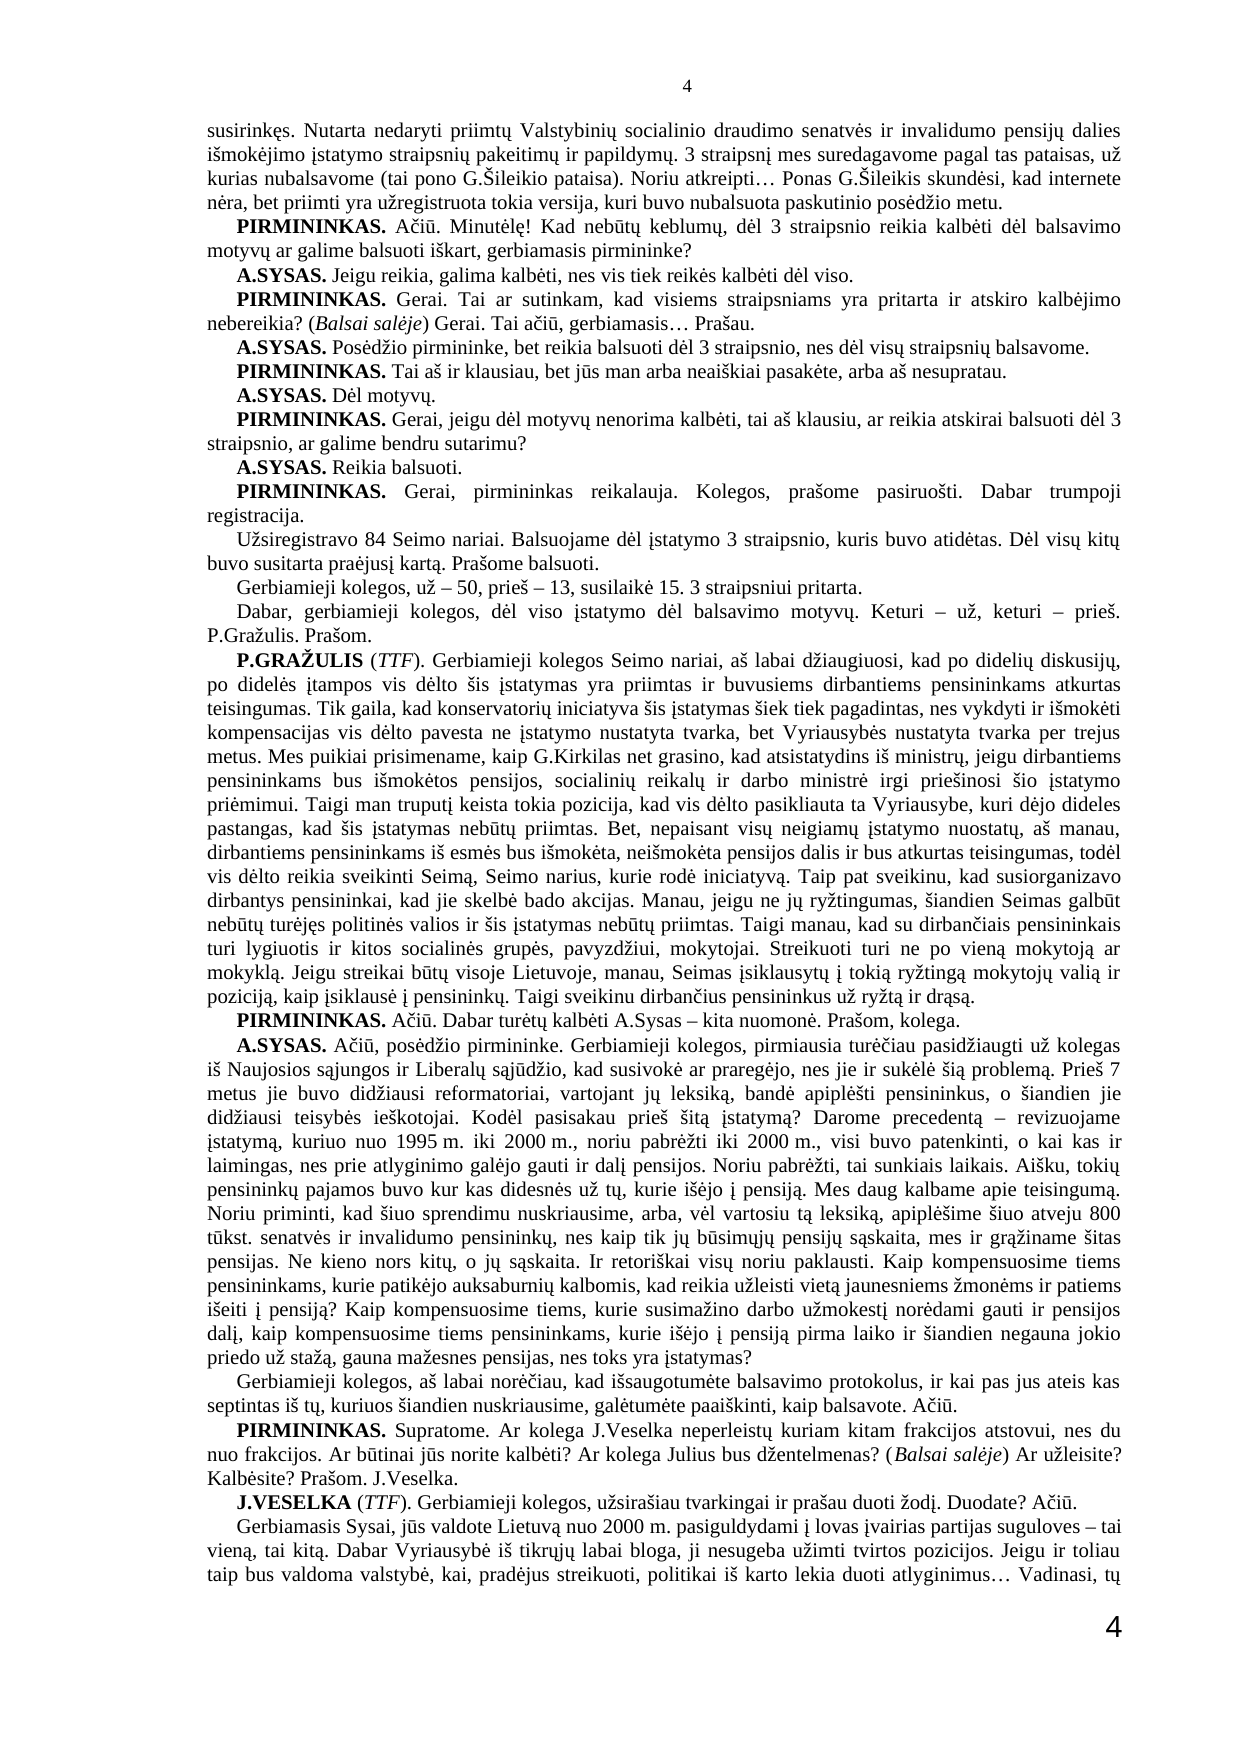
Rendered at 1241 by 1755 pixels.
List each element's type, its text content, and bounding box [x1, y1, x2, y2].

text PIRMININKAS. Gerai. Tai ar sutinkam, kad visiems straipsniams yra pritarta ir atskiro kalbėjimo nebereikia? (Balsai salėje) Gerai. Tai ačiū, gerbiamasis… Prašau. [207, 287, 1122, 335]
text PIRMININKAS. Tai aš ir klausiau, bet jūs man arba neaiškiai pasakėte, arba aš nesupratau. [207, 359, 1122, 383]
text A.SYSAS. Ačiū, posėdžio pirmininke. Gerbiamieji kolegos, pirmiausia turėčiau pasidžiaugti už kolegas iš Naujosios sąjungos ir Liberalų sąjūdžio, kad susivokė ar praregėjo, nes jie ir sukėlė šią problemą. Prieš 7 metus jie buvo didžiausi reformatoriai, vartojant jų leksiką, bandė apiplėšti pensininkus, o šiandien jie didžiausi teisybės ieškotojai. Kodėl pasisakau prieš šitą įstatymą? Darome precedentą – revizuojame įstatymą, kuriuo nuo 1995 m. iki 2000 m., noriu pabrėžti iki 2000 m., visi buvo patenkinti, o kai kas ir laimingas, nes prie atlyginimo galėjo gauti ir dalį pensijos. Noriu pabrėžti, tai sunkiais laikais. Aišku, tokių pensininkų pajamos buvo kur kas didesnės už tų, kurie išėjo į pensiją. Mes daug kalbame apie teisingumą. Noriu priminti, kad šiuo sprendimu nuskriausime, arba, vėl vartosiu tą leksiką, apiplėšime šiuo atveju 800 tūkst. senatvės ir invalidumo pensininkų, nes kaip tik jų būsimųjų pensijų sąskaita, mes ir grąžiname šitas pensijas. Ne kieno nors kitų, o jų sąskaita. Ir retoriškai visų noriu paklausti. Kaip kompensuosime tiems pensininkams, kurie patikėjo auksaburnių kalbomis, kad reikia užleisti vietą jaunesniems žmonėms ir patiems išeiti į pensiją? Kaip kompensuosime tiems, kurie susimažino darbo užmokestį norėdami gauti ir pensijos dalį, kaip kompensuosime tiems pensininkams, kurie išėjo į pensiją pirma laiko ir šiandien negauna jokio priedo už stažą, gauna mažesnes pensijas, nes toks yra įstatymas? [207, 1032, 1122, 1369]
text PIRMININKAS. Gerai, pirmininkas reikalauja. Kolegos, prašome pasiruošti. Dabar trumpoji registracija. [207, 479, 1122, 527]
text P.GRAŽULIS (TTF). Gerbiamieji kolegos Seimo nariai, aš labai džiaugiuosi, kad po didelių diskusijų, po didelės įtampos vis dėlto šis įstatymas yra priimtas ir buvusiems dirbantiems pensininkams atkurtas teisingumas. Tik gaila, kad konservatorių iniciatyva šis įstatymas šiek tiek pagadintas, nes vykdyti ir išmokėti kompensacijas vis dėlto pavesta ne įstatymo nustatyta tvarka, bet Vyriausybės nustatyta tvarka per trejus metus. Mes puikiai prisimename, kaip G.Kirkilas net grasino, kad atsistatydins iš ministrų, jeigu dirbantiems pensininkams bus išmokėtos pensijos, socialinių reikalų ir darbo ministrė irgi priešinosi šio įstatymo priėmimui. Taigi man truputį keista tokia pozicija, kad vis dėlto pasikliauta ta Vyriausybe, kuri dėjo dideles pastangas, kad šis įstatymas nebūtų priimtas. Bet, nepaisant visų neigiamų įstatymo nuostatų, aš manau, dirbantiems pensininkams iš esmės bus išmokėta, neišmokėta pensijos dalis ir bus atkurtas teisingumas, todėl vis dėlto reikia sveikinti Seimą, Seimo narius, kurie rodė iniciatyvą. Taip pat sveikinu, kad susiorganizavo dirbantys pensininkai, kad jie skelbė bado akcijas. Manau, jeigu ne jų ryžtingumas, šiandien Seimas galbūt nebūtų turėjęs politinės valios ir šis įstatymas nebūtų priimtas. Taigi manau, kad su dirbančiais pensininkais turi lygiuotis ir kitos socialinės grupės, pavyzdžiui, mokytojai. Streikuoti turi ne po vieną mokytoją ar mokyklą. Jeigu streikai būtų visoje Lietuvoje, manau, Seimas įsiklausytų į tokią ryžtingą mokytojų valią ir poziciją, kaip įsiklausė į pensininkų. Taigi sveikinu dirbančius pensininkus už ryžtą ir drąsą. [207, 647, 1122, 1008]
text Gerbiamasis Sysai, jūs valdote Lietuvą nuo 2000 m. pasiguldydami į lovas įvairias partijas suguloves – tai vieną, tai kitą. Dabar Vyriausybė iš tikrųjų labai bloga, ji nesugeba užimti tvirtos pozicijos. Jeigu ir toliau taip bus valdoma valstybė, kai, pradėjus streikuoti, politikai iš karto lekia duoti atlyginimus… Vadinasi, tų [207, 1514, 1122, 1586]
text A.SYSAS. Posėdžio pirmininke, bet reikia balsuoti dėl 3 straipsnio, nes dėl visų straipsnių balsavome. [207, 335, 1122, 359]
text Užsiregistravo 84 Seimo nariai. Balsuojame dėl įstatymo 3 straipsnio, kuris buvo atidėtas. Dėl visų kitų buvo susitarta praėjusį kartą. Prašome balsuoti. [207, 527, 1122, 575]
text Gerbiamieji kolegos, už – 50, prieš – 13, susilaikė 15. 3 straipsniui pritarta. [207, 575, 1122, 599]
text PIRMININKAS. Gerai, jeigu dėl motyvų nenorima kalbėti, tai aš klausiu, ar reikia atskirai balsuoti dėl 3 straipsnio, ar galime bendru sutarimu? [207, 407, 1122, 455]
text susirinkęs. Nutarta nedaryti priimtų Valstybinių socialinio draudimo senatvės ir invalidumo pensijų dalies išmokėjimo įstatymo straipsnių pakeitimų ir papildymų. 3 straipsnį mes suredagavome pagal tas pataisas, už kurias nubalsavome (tai pono G.Šileikio pataisa). Noriu atkreipti… Ponas G.Šileikis skundėsi, kad internete nėra, bet priimti yra užregistruota tokia versija, kuri buvo nubalsuota paskutinio posėdžio metu. [207, 118, 1122, 214]
text A.SYSAS. Reikia balsuoti. [207, 455, 1122, 479]
text A.SYSAS. Dėl motyvų. [207, 383, 1122, 407]
text J.VESELKA (TTF). Gerbiamieji kolegos, užsirašiau tvarkingai ir prašau duoti žodį. Duodate? Ačiū. [207, 1490, 1122, 1514]
text PIRMININKAS. Ačiū. Dabar turėtų kalbėti A.Sysas – kita nuomonė. Prašom, kolega. [207, 1008, 1122, 1032]
text PIRMININKAS. Supratome. Ar kolega J.Veselka neperleistų kuriam kitam frakcijos atstovui, nes du nuo frakcijos. Ar būtinai jūs norite kalbėti? Ar kolega Julius bus džentelmenas? (Balsai salėje) Ar užleisite? Kalbėsite? Prašom. J.Veselka. [207, 1417, 1122, 1490]
text Gerbiamieji kolegos, aš labai norėčiau, kad išsaugotumėte balsavimo protokolus, ir kai pas jus ateis kas septintas iš tų, kuriuos šiandien nuskriausime, galėtumėte paaiškinti, kaip balsavote. Ačiū. [207, 1369, 1122, 1417]
text A.SYSAS. Jeigu reikia, galima kalbėti, nes vis tiek reikės kalbėti dėl viso. [207, 262, 1122, 287]
text Dabar, gerbiamieji kolegos, dėl viso įstatymo dėl balsavimo motyvų. Keturi – už, keturi – prieš. P.Gražulis. Prašom. [207, 599, 1122, 647]
text PIRMININKAS. Ačiū. Minutėlę! Kad nebūtų keblumų, dėl 3 straipsnio reikia kalbėti dėl balsavimo motyvų ar galime balsuoti iškart, gerbiamasis pirmininke? [207, 214, 1122, 262]
